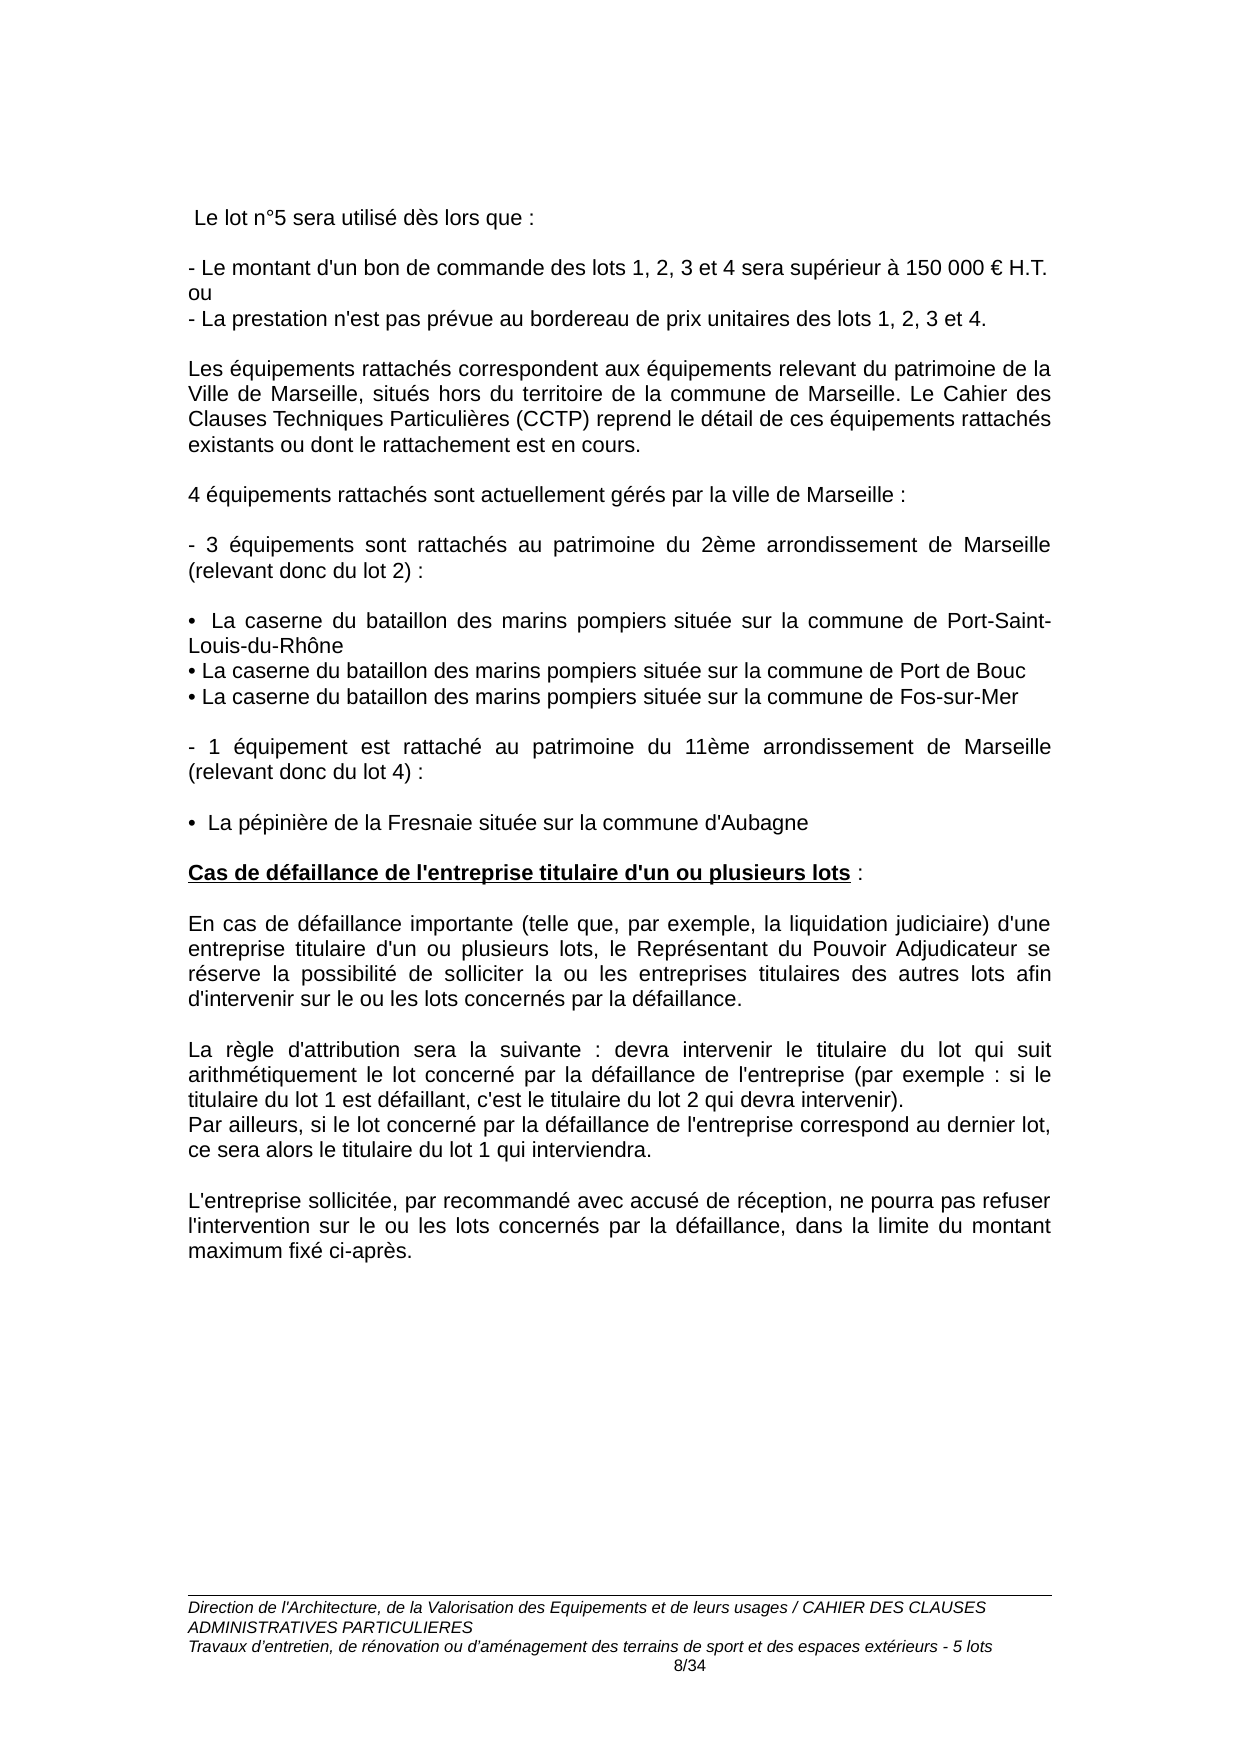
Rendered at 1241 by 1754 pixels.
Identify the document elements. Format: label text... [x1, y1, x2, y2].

text - 1 équipement est rattaché au patrimoine du 11ème arrondissement de Marseille (relevant donc du lot 4) : [188, 734, 1052, 784]
text • La caserne du bataillon des marins pompiers située sur la commune de Port de Bouc [188, 658, 1052, 683]
text - 3 équipements sont rattachés au patrimoine du 2ème arrondissement de Marseille (relevant donc du lot 2) : [188, 532, 1052, 583]
text 4 équipements rattachés sont actuellement gérés par la ville de Marseille : [188, 482, 1052, 507]
text L'entreprise sollicitée, par recommandé avec accusé de réception, ne pourra pas refuser l'intervention sur le ou les lots concernés par la défaillance, dans la limite du montant maximum fixé ci-après. [188, 1188, 1052, 1263]
text En cas de défaillance importante (telle que, par exemple, la liquidation judiciaire) d'une entreprise titulaire d'un ou plusieurs lots, le Représentant du Pouvoir Adjudicateur se réserve la possibilité de solliciter la ou les entreprises titulaires des autres lots afin d'intervenir sur le ou les lots concernés par la défaillance. [188, 910, 1052, 1011]
text Le lot n°5 sera utilisé dès lors que : [188, 204, 1052, 230]
text Cas de défaillance de l'entreprise titulaire d'un ou plusieurs lots : [188, 860, 1052, 885]
text Les équipements rattachés correspondent aux équipements relevant du patrimoine de la Ville de Marseille, situés hors du territoire de la commune de Marseille. Le Cahier des Clauses Techniques Particulières (CCTP) reprend le détail de ces équipements rattachés existants ou dont le rattachement est en cours. [188, 356, 1052, 457]
text Par ailleurs, si le lot concerné par la défaillance de l'entreprise correspond au dernier lot, ce sera alors le titulaire du lot 1 qui interviendra. [188, 1112, 1052, 1162]
text • La caserne du bataillon des marins pompiers située sur la commune de Port-Saint-Louis-du-Rhône [188, 608, 1052, 658]
text - La prestation n'est pas prévue au bordereau de prix unitaires des lots 1, 2, 3 et 4. [188, 305, 1052, 331]
text ou [188, 280, 1052, 305]
text • La caserne du bataillon des marins pompiers située sur la commune de Fos-sur-Mer [188, 683, 1052, 709]
text La règle d'attribution sera la suivante : devra intervenir le titulaire du lot qui suit arithmétiquement le lot concerné par la défaillance de l'entreprise (par exemple : si le titulaire du lot 1 est défaillant, c'est le titulaire du lot 2 qui devra intervenir). [188, 1036, 1052, 1112]
text - Le montant d'un bon de commande des lots 1, 2, 3 et 4 sera supérieur à 150 000 € H.T. [188, 255, 1052, 280]
text • La pépinière de la Fresnaie située sur la commune d'Aubagne [188, 809, 1052, 835]
